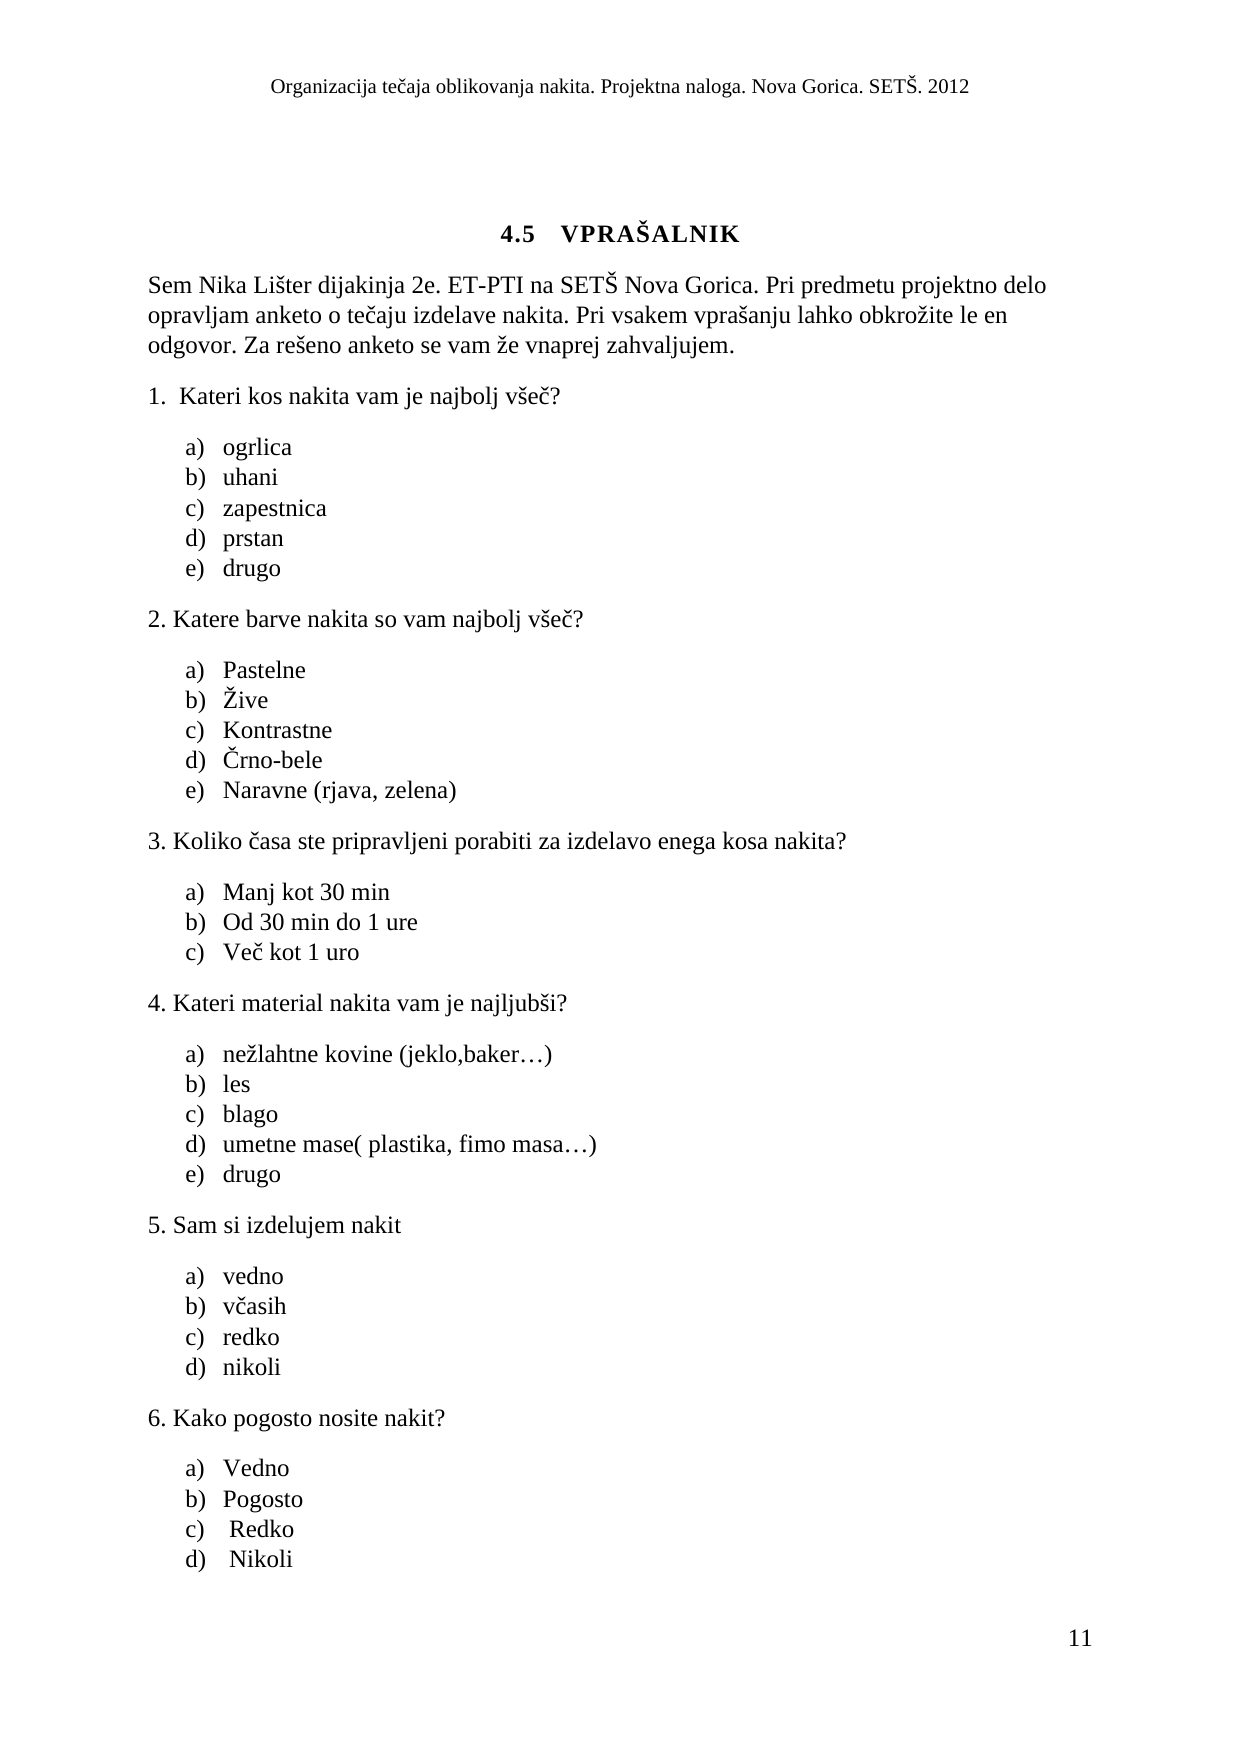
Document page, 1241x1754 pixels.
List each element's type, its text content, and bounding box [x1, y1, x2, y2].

text 6. Kako pogosto nosite nakit? [148, 1403, 1093, 1431]
list nikoli [185, 1352, 1093, 1380]
text 5. Sam si izdelujem nakit [148, 1210, 1093, 1239]
list Vedno [185, 1453, 1093, 1482]
list včasih [185, 1291, 1093, 1320]
list vedno [185, 1261, 1093, 1290]
text 4. Kateri material nakita vam je najljubši? [148, 988, 1093, 1017]
list Pastelne [185, 655, 1093, 683]
list Redko [185, 1514, 1093, 1542]
text Sem Nika Lišter dijakinja 2e. ET-PTI na SETŠ Nova Gorica. Pri predmetu projektno delo opravljam anketo o tečaju izdelave nakita. Pri vsakem vprašanju lahko obkrožite le en odgovor. Za rešeno anketo se vam že vnaprej zahvaljujem. [148, 270, 1093, 359]
text 2. Katere barve nakita so vam najbolj všeč? [148, 604, 1093, 632]
list Manj kot 30 min [185, 877, 1093, 906]
list nežlahtne kovine (jeklo,baker…) [185, 1039, 1093, 1068]
list Od 30 min do 1 ure [185, 907, 1093, 936]
list drugo [185, 1159, 1093, 1188]
list drugo [185, 553, 1093, 582]
list uhani [185, 462, 1093, 491]
list Naravne (rjava, zelena) [185, 775, 1093, 804]
list prstan [185, 523, 1093, 551]
list Več kot 1 uro [185, 937, 1093, 966]
text 3. Koliko časa ste pripravljeni porabiti za izdelavo enega kosa nakita? [148, 826, 1093, 855]
list les [185, 1069, 1093, 1098]
list ogrlica [185, 432, 1093, 461]
list blago [185, 1099, 1093, 1128]
list zapestnica [185, 493, 1093, 521]
list redko [185, 1322, 1093, 1350]
subtitle VPRAŠALNIK [148, 219, 1093, 248]
list umetne mase( plastika, fimo masa…) [185, 1129, 1093, 1158]
text 1. Kateri kos nakita vam je najbolj všeč? [148, 381, 1093, 410]
list Žive [185, 685, 1093, 713]
list Črno-bele [185, 745, 1093, 774]
list Pogosto [185, 1484, 1093, 1512]
list Nikoli [185, 1544, 1093, 1573]
list Kontrastne [185, 715, 1093, 744]
